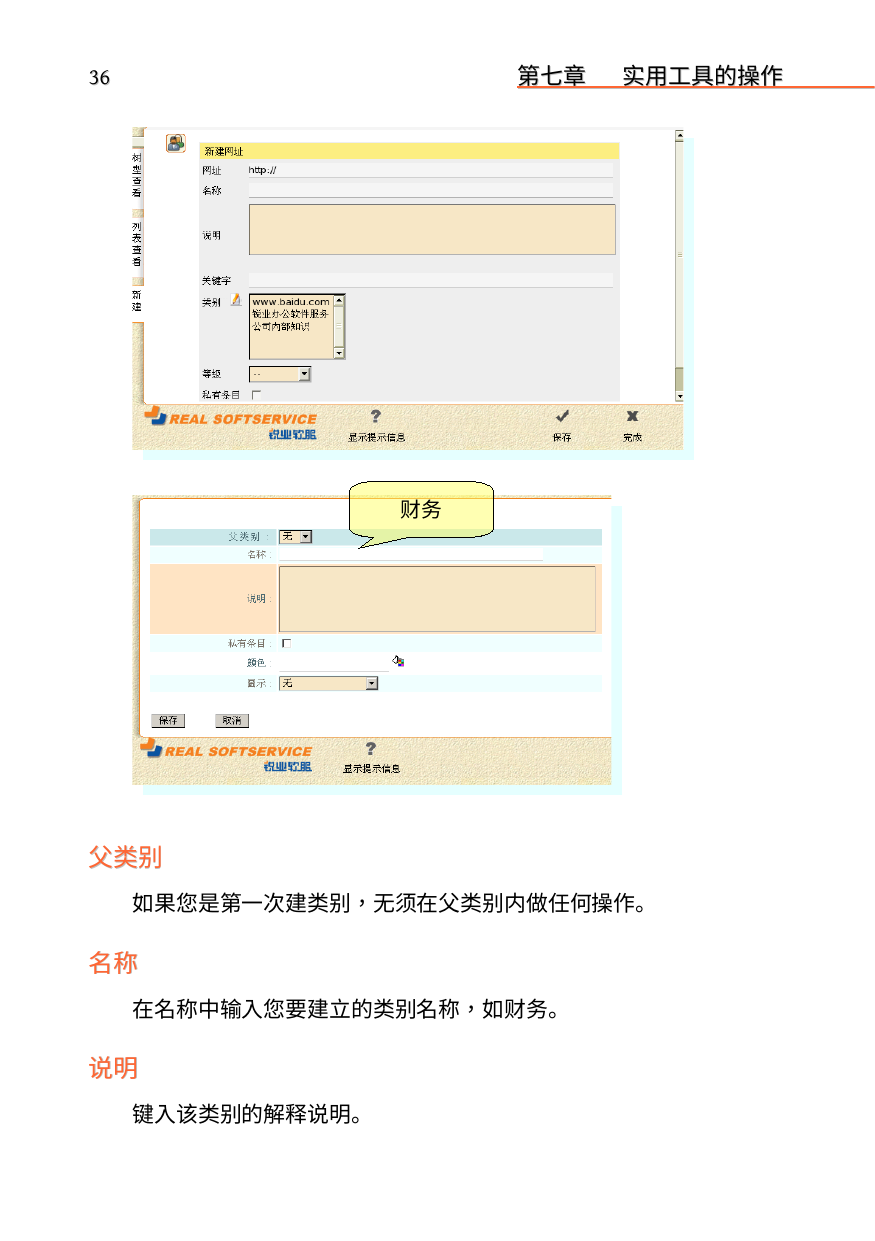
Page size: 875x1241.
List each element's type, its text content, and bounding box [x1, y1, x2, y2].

subtitle 说明 [88, 1048, 795, 1084]
text 在名称中输入您要建立的类别名称，如财务。 [88, 992, 795, 1023]
picture [132, 127, 684, 450]
picture [132, 495, 612, 785]
text 如果您是第一次建类别，无须在父类别内做任何操作。 [88, 886, 795, 918]
subtitle 名称 [88, 943, 795, 979]
text 键入该类别的解释说明。 [88, 1097, 795, 1129]
subtitle 父类别 [88, 838, 795, 874]
